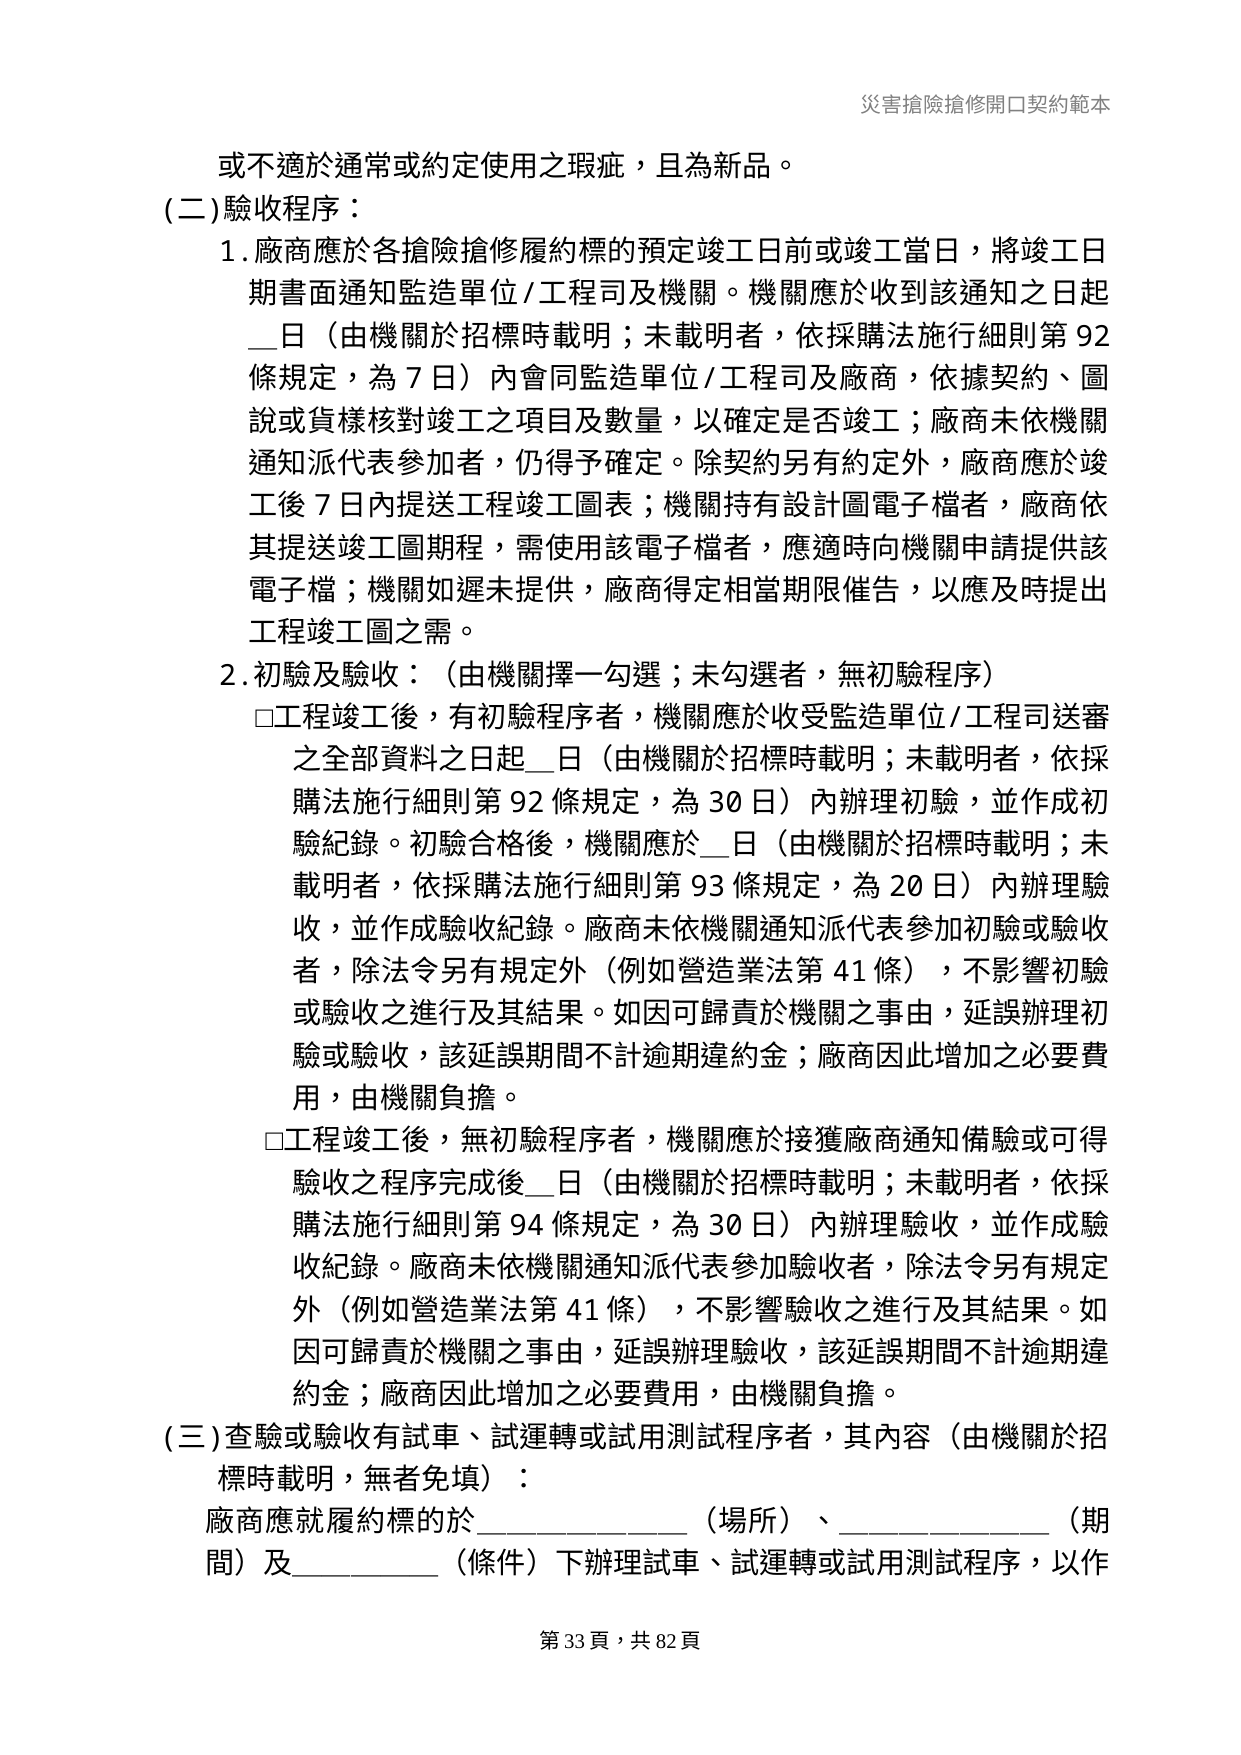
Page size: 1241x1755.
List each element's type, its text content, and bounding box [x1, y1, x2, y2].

text 廠商應就履約標的於＿＿＿＿＿＿＿（場所）、＿＿＿＿＿＿＿（期間）及＿＿＿＿＿（條件）下辦理試車、試運轉或試用測試程序，以作 [205, 1498, 1110, 1582]
text (三)查驗或驗收有試車、試運轉或試用測試程序者，其內容（由機關於招標時載明，無者免填）： [159, 1413, 1110, 1498]
text 2.初驗及驗收：（由機關擇一勾選；未勾選者，無初驗程序） [218, 651, 1110, 693]
text 或不適於通常或約定使用之瑕疵，且為新品。 [159, 143, 1110, 185]
text 1.廠商應於各搶險搶修履約標的預定竣工日前或竣工當日，將竣工日期書面通知監造單位/工程司及機關。機關應於收到該通知之日起＿日（由機關於招標時載明；未載明者，依採購法施行細則第92條規定，為7日）內會同監造單位/工程司及廠商，依據契約、圖說或貨樣核對竣工之項目及數量，以確定是否竣工；廠商未依機關通知派代表參加者，仍得予確定。除契約另有約定外，廠商應於竣工後7日內提送工程竣工圖表；機關持有設計圖電子檔者，廠商依其提送竣工圖期程，需使用該電子檔者，應適時向機關申請提供該電子檔；機關如遲未提供，廠商得定相當期限催告，以應及時提出工程竣工圖之需。 [218, 228, 1110, 651]
text □工程竣工後，無初驗程序者，機關應於接獲廠商通知備驗或可得驗收之程序完成後＿日（由機關於招標時載明；未載明者，依採購法施行細則第94條規定，為30日）內辦理驗收，並作成驗收紀錄。廠商未依機關通知派代表參加驗收者，除法令另有規定外（例如營造業法第41條），不影響驗收之進行及其結果。如因可歸責於機關之事由，延誤辦理驗收，該延誤期間不計逾期違約金；廠商因此增加之必要費用，由機關負擔。 [248, 1117, 1110, 1413]
text □工程竣工後，有初驗程序者，機關應於收受監造單位/工程司送審之全部資料之日起＿日（由機關於招標時載明；未載明者，依採購法施行細則第92條規定，為30日）內辦理初驗，並作成初驗紀錄。初驗合格後，機關應於＿日（由機關於招標時載明；未載明者，依採購法施行細則第93條規定，為20日）內辦理驗收，並作成驗收紀錄。廠商未依機關通知派代表參加初驗或驗收者，除法令另有規定外（例如營造業法第41條），不影響初驗或驗收之進行及其結果。如因可歸責於機關之事由，延誤辦理初驗或驗收，該延誤期間不計逾期違約金；廠商因此增加之必要費用，由機關負擔。 [248, 693, 1110, 1117]
text (二)驗收程序： [159, 185, 1110, 228]
